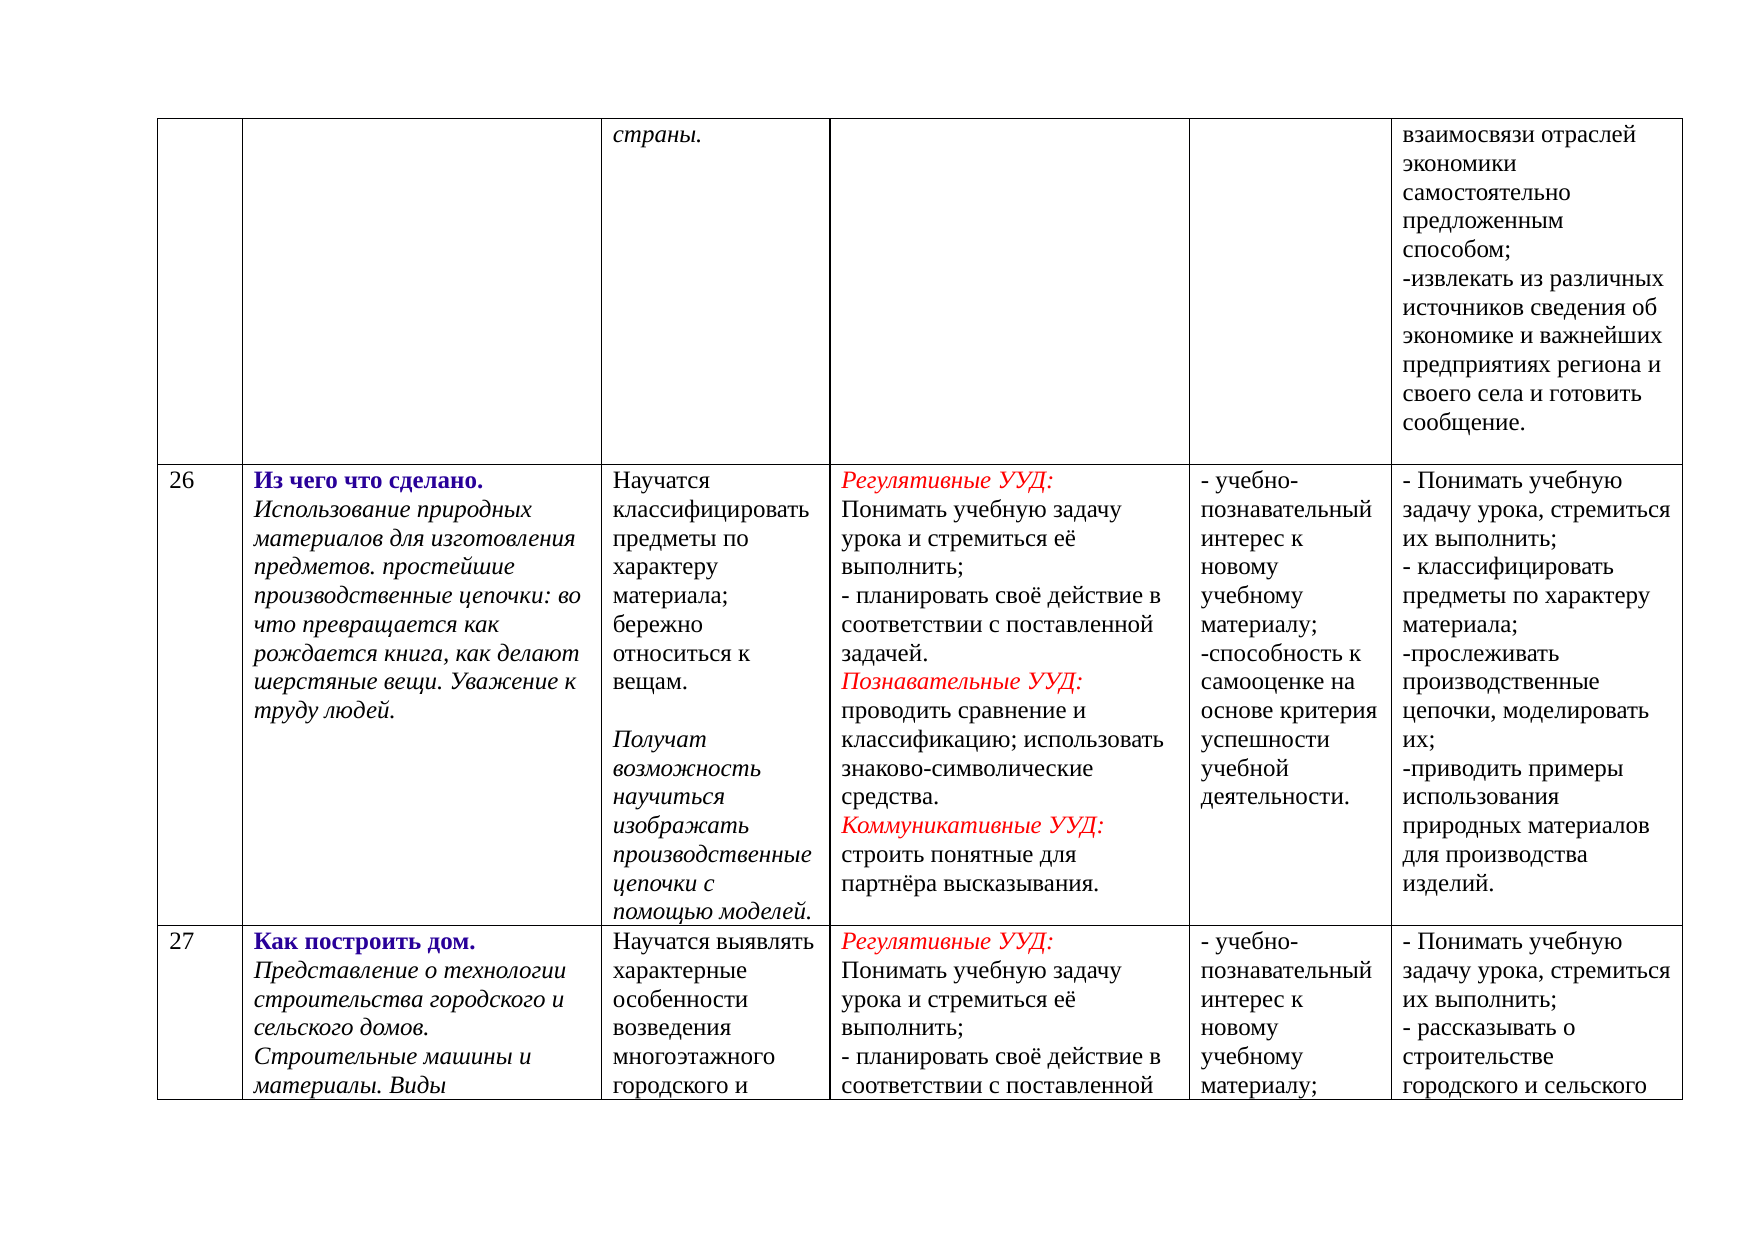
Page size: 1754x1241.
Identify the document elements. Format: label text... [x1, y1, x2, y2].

table_cell - учебно-познавательный интерес к новому учебному материалу; [1190, 926, 1391, 1099]
table_cell [831, 119, 1189, 464]
table_cell Как построить дом. Представление о технологии строительства городского и сельского домов. Строительные машины и материалы. Виды [243, 926, 601, 1099]
table_cell 26 [158, 465, 242, 925]
table_cell страны. [602, 119, 829, 464]
table_cell 27 [158, 926, 242, 1099]
table_cell Научатся выявлять характерные особенности возведения многоэтажного городского и [602, 926, 829, 1099]
table_cell - учебно-познавательный интерес к новому учебному материалу; -способность к самооценке на основе критерия успешности учебной деятельности. [1190, 465, 1391, 925]
table_cell - Понимать учебную задачу урока, стремиться их выполнить; - классифицировать предметы по характеру материала; -прослеживать производственные цепочки, моделировать их; -приводить примеры использования природных материалов для производства изделий. [1392, 465, 1682, 925]
table_cell [1190, 119, 1391, 464]
table_cell взаимосвязи отраслей экономики самостоятельно предложенным способом; -извлекать из различных источников сведения об экономике и важнейших предприятиях региона и своего села и готовить сообщение. [1392, 119, 1682, 464]
table_cell Регулятивные УУД: Понимать учебную задачу урока и стремиться её выполнить; - планировать своё действие в соответствии с поставленной задачей. Познавательные УУД: проводить сравнение и классификацию; использовать знаково-символические средства. Коммуникативные УУД: строить понятные для партнёра высказывания. [831, 465, 1189, 925]
table_cell [158, 119, 242, 464]
table_cell Из чего что сделано. Использование природных материалов для изготовления предметов. простейшие производственные цепочки: во что превращается как рождается книга, как делают шерстяные вещи. Уважение к труду людей. [243, 465, 601, 925]
table_cell Регулятивные УУД: Понимать учебную задачу урока и стремиться её выполнить; - планировать своё действие в соответствии с поставленной [831, 926, 1189, 1099]
table_cell - Понимать учебную задачу урока, стремиться их выполнить; - рассказывать о строительстве городского и сельского [1392, 926, 1682, 1099]
table_cell [243, 119, 601, 464]
table_cell Научатся классифицировать предметы по характеру материала; бережно относиться к вещам. Получат возможность научиться изображать производственные цепочки с помощью моделей. [602, 465, 829, 925]
